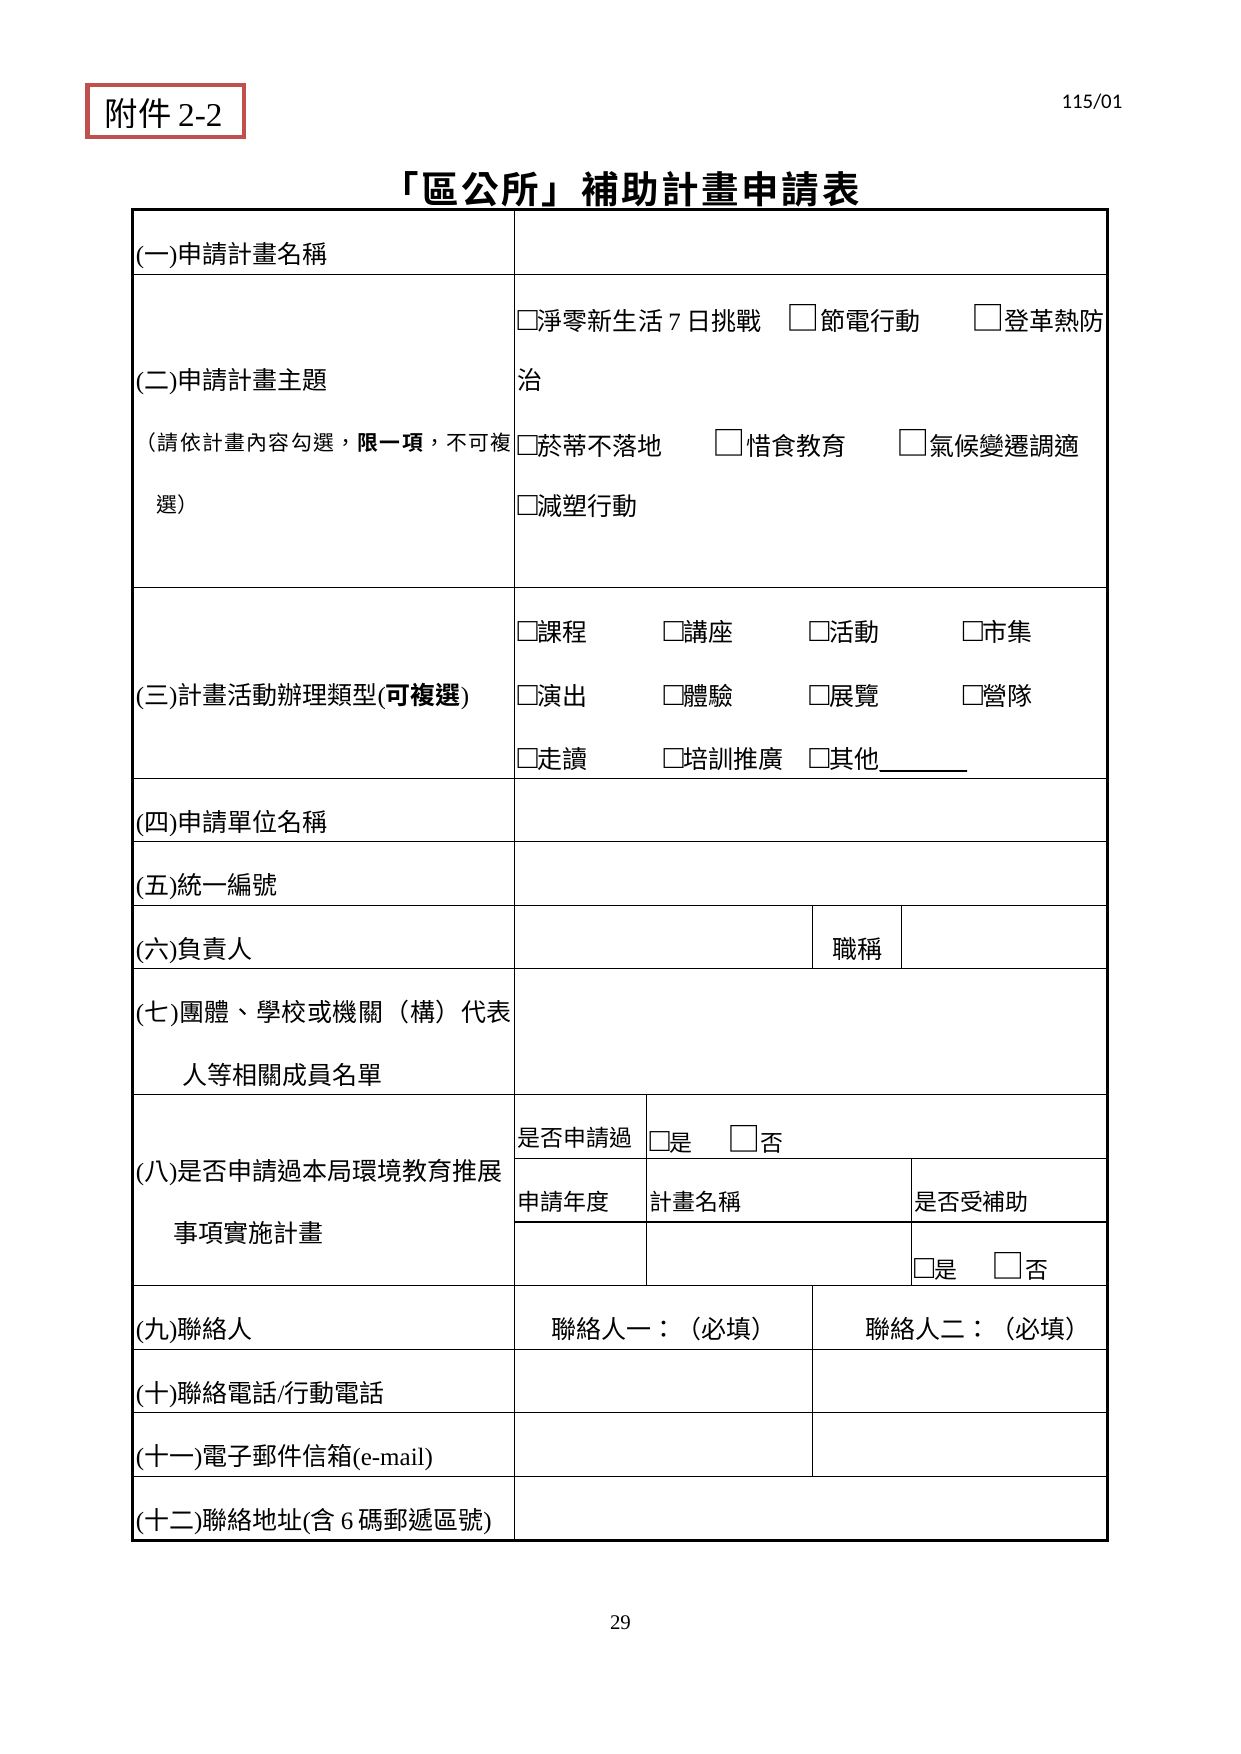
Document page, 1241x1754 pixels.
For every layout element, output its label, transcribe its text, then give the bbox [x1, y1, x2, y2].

text [90, 87, 242, 135]
table_cell 計畫名稱 [647, 1159, 911, 1221]
table_cell □講座 [662, 588, 808, 651]
table_cell (七)團體、學校或機關（構）代表人等相關成員名單 [134, 969, 514, 1094]
table_cell [515, 969, 1106, 1094]
table_cell 是否受補助 [912, 1159, 1106, 1221]
text 「區公所」補助計畫申請表 [118, 145, 1122, 208]
table_cell [813, 1350, 1106, 1412]
table_cell □演出 [515, 651, 662, 714]
table_cell [902, 906, 1106, 968]
table_cell (四)申請單位名稱 [134, 779, 514, 841]
table_cell □市集 [962, 588, 1106, 651]
table_cell □課程 [515, 588, 662, 651]
table_cell (八)是否申請過本局環境教育推展 事項實施計畫 [134, 1095, 514, 1285]
table_cell [515, 1477, 1106, 1539]
table_cell □活動 [808, 588, 962, 651]
table_cell □展覽 [808, 651, 962, 714]
table_cell 聯絡人二：（必填） [813, 1286, 1106, 1348]
table_cell [647, 1223, 911, 1285]
table_cell □走讀 [515, 714, 662, 778]
table_cell □其他_______ [808, 714, 1106, 778]
table_cell 職稱 [813, 906, 901, 968]
table_cell □營隊 [962, 651, 1106, 714]
table_cell [515, 842, 1106, 905]
table_cell [515, 906, 812, 968]
table_cell [515, 1350, 812, 1412]
table_cell □是 □否 [912, 1223, 1106, 1285]
table_header [515, 211, 1106, 273]
table_cell [515, 1223, 646, 1285]
table_cell (十二)聯絡地址(含6碼郵遞區號) [134, 1477, 514, 1539]
table_cell 是否申請過 [515, 1095, 646, 1158]
table_cell (二)申請計畫主題 （請依計畫內容勾選，限一項，不可複選） [134, 275, 514, 587]
table_cell □體驗 [662, 651, 808, 714]
table_cell 聯絡人一：（必填） [515, 1286, 812, 1348]
table_cell (十一)電子郵件信箱(e-mail) [134, 1413, 514, 1476]
table_cell (三)計畫活動辦理類型(可複選) [134, 588, 514, 778]
table_cell 申請年度 [515, 1159, 646, 1221]
table_cell (十)聯絡電話/行動電話 [134, 1350, 514, 1412]
table_cell (五)統一編號 [134, 842, 514, 905]
text 附件2-2 [104, 95, 227, 128]
table_cell □是 □否 [647, 1095, 1106, 1158]
table_header (一)申請計畫名稱 [134, 211, 514, 273]
table_cell □培訓推廣 [662, 714, 808, 778]
table_cell (九)聯絡人 [134, 1286, 514, 1348]
table_cell [515, 1413, 812, 1476]
table_cell [515, 779, 1106, 841]
table_cell [813, 1413, 1106, 1476]
table_cell □淨零新生活7日挑戰 □節電行動 □登革熱防治 □菸蒂不落地 □惜食教育 □氣候變遷調適 □減塑行動 [515, 275, 1106, 587]
table_cell (六)負責人 [134, 906, 514, 968]
